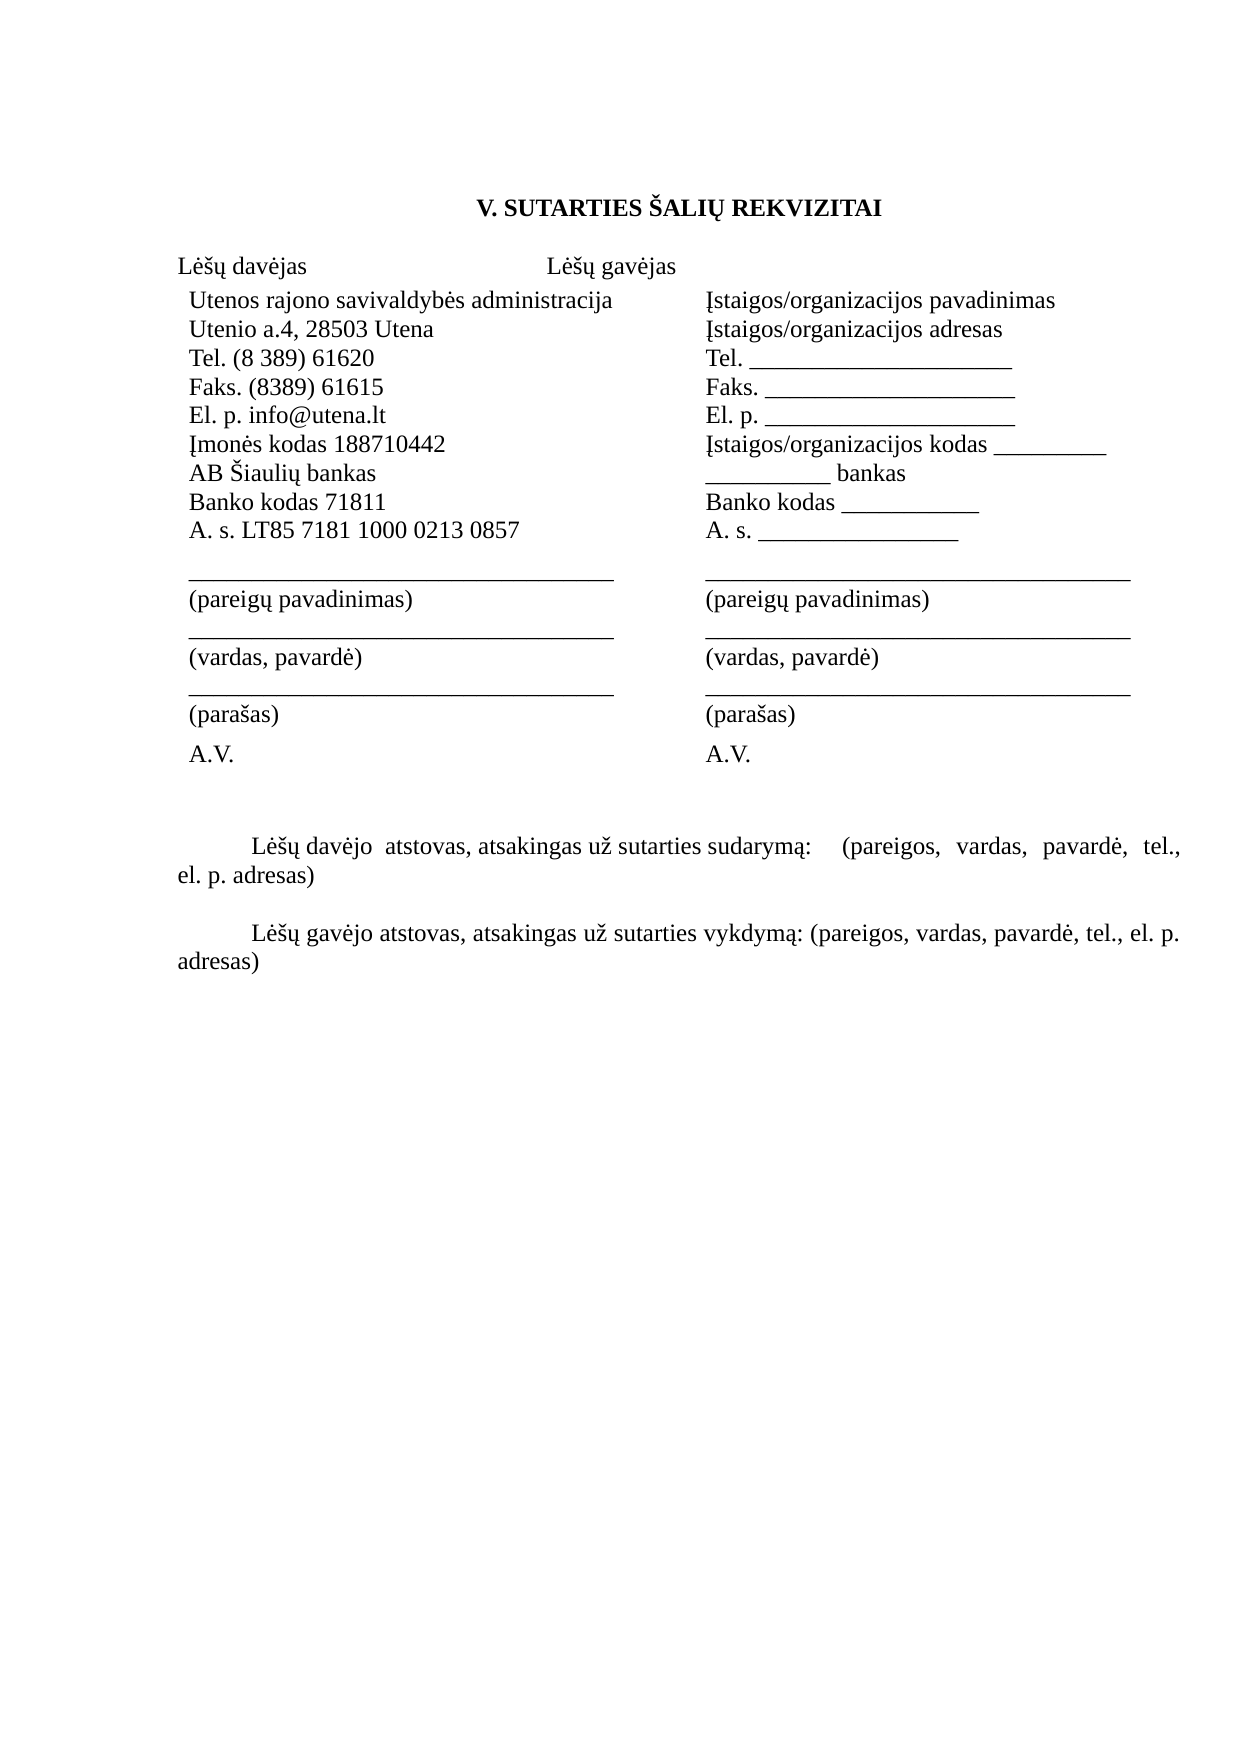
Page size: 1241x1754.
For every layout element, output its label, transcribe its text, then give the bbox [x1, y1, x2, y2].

text Lėšų davėjas Lėšų gavėjas [177, 251, 1181, 279]
text Lėšų davėjo atstovas, atsakingas už sutarties sudarymą: (pareigos, vardas, pavardė, tel., el. p. adresas) [177, 831, 1181, 889]
text Lėšų gavėjo atstovas, atsakingas už sutarties vykdymą: (pareigos, vardas, pavardė, tel., el. p. adresas) [177, 918, 1181, 975]
table_header Įstaigos/organizacijos pavadinimas Įstaigos/organizacijos adresas Tel. _____________________ Faks. ____________________ El. p. ____________________ Įstaigos/organizacijos kodas _________ __________ bankas Banko kodas ___________ A. s. ________________ [700, 280, 1142, 550]
text V. SUTARTIES ŠALIŲ REKVIZITAI [177, 193, 1181, 222]
table_cell __________________________________(pareigų pavadinimas) __________________________________(vardas, pavardė) __________________________________ (parašas) [700, 550, 1142, 734]
table_cell A.V. [700, 734, 1142, 774]
table_header Utenos rajono savivaldybės administracija Utenio a.4, 28503 Utena Tel. (8 389) 61620 Faks. (8389) 61615 El. p. info@utena.lt Įmonės kodas 188710442 AB Šiaulių bankas Banko kodas 71811 A. s. LT85 7181 1000 0213 0857 [183, 280, 699, 550]
table_cell A.V. [183, 734, 699, 774]
table_cell __________________________________ (pareigų pavadinimas) __________________________________ (vardas, pavardė) __________________________________ (parašas) [183, 550, 699, 734]
